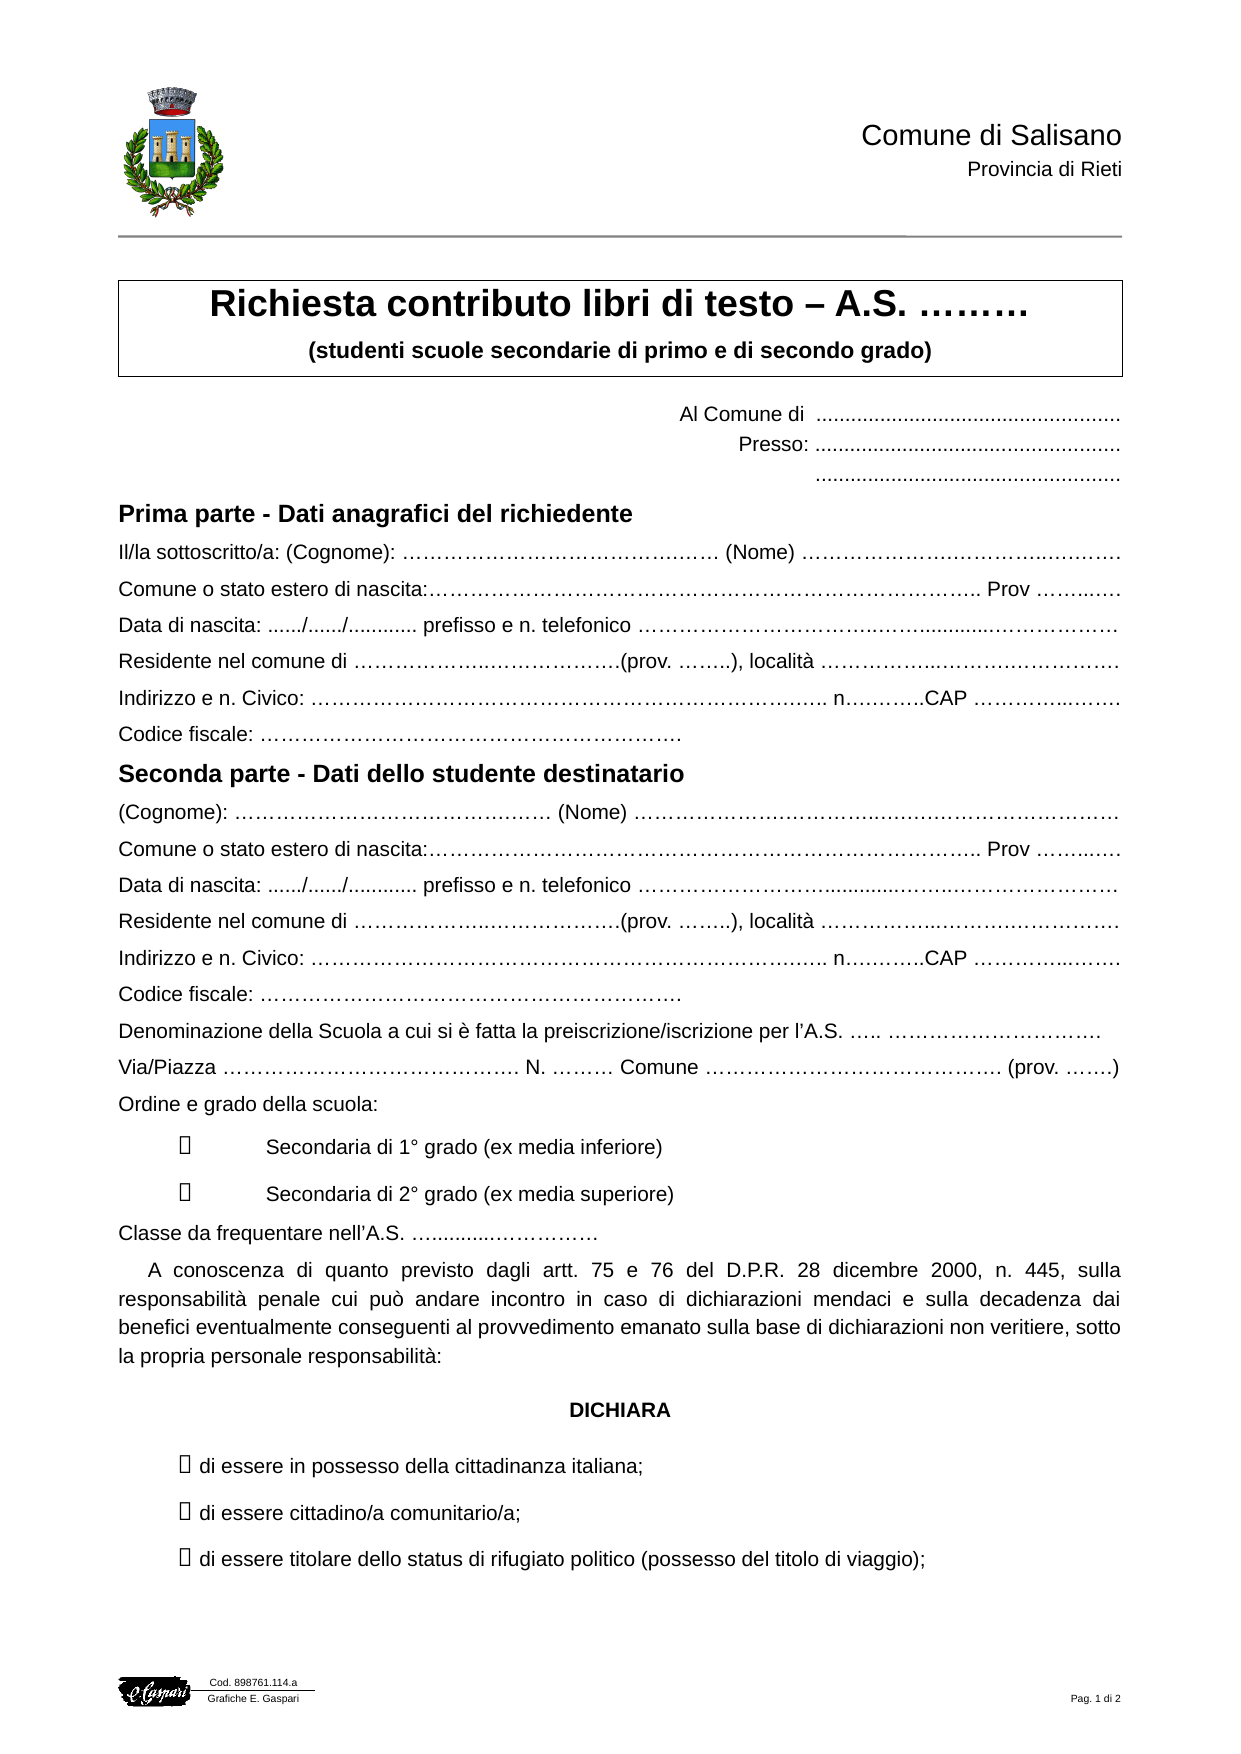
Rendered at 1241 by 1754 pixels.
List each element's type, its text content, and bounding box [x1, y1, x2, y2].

text DICHIARA [118, 1398, 1122, 1422]
text Residente nel comune di ………………..……………….(prov. ……..), località ……………...……….……………. [118, 909, 1122, 933]
text Data di nascita: ....../....../............ prefisso e n. telefonico ……………………………..…….............……………… [118, 613, 1122, 637]
text (Cognome): ………………………………….…… (Nome) ………………….…………..….….……………………… [118, 800, 1122, 824]
table_header Richiesta contributo libri di testo – A.S. ……… (studenti scuole secondarie di primo e di secondo grado) [119, 281, 1122, 376]
text Al Comune di [679, 402, 1122, 426]
text Prima parte - Dati anagrafici del richiedente [118, 499, 1122, 527]
text Il/la sottoscritto/a: (Cognome): ………………………………….…… (Nome) ………………….…………..….……. [118, 540, 1122, 564]
text Via/Piazza ……………………………………. N. ……… Comune ……………………………………. (prov. …….) [118, 1055, 1122, 1079]
text  Secondaria di 2° grado (ex media superiore) [177, 1174, 1122, 1209]
text Indirizzo e n. Civico: …………………………………………………………….….. n….……..CAP …………...……. [118, 686, 1122, 710]
text Presso: [738, 432, 1122, 456]
text Seconda parte - Dati dello studente destinatario [118, 759, 1122, 787]
text Codice fiscale: ……………………………………………………. [118, 982, 1122, 1006]
text Comune o stato estero di nascita:…………………………………………………………………….. Prov ……...…. [118, 576, 1122, 600]
picture [117, 1675, 191, 1707]
text Indirizzo e n. Civico: …………………………………………………………….….. n….……..CAP …………...……. [118, 946, 1122, 970]
text  Secondaria di 1° grado (ex media inferiore) [177, 1128, 1122, 1162]
text Classe da frequentare nell’A.S. …...........…………… [118, 1221, 1122, 1245]
text  di essere titolare dello status di rifugiato politico (possesso del titolo di viaggio); [177, 1540, 1122, 1574]
picture [122, 87, 224, 219]
text Denominazione della Scuola a cui si è fatta la preiscrizione/iscrizione per l’A.S. ….. …………………………. [118, 1019, 1122, 1043]
text  di essere in possesso della cittadinanza italiana; [177, 1447, 1122, 1481]
text Data di nascita: ....../....../............ prefisso e n. telefonico ……………………….............……..…………………… [118, 873, 1122, 897]
text Codice fiscale: ……………………………………………………. [118, 722, 1122, 746]
text Residente nel comune di ………………..……………….(prov. ……..), località ……………...……….……………. [118, 649, 1122, 673]
text Comune o stato estero di nascita:…………………………………………………………………….. Prov ……...…. [118, 836, 1122, 860]
text Provincia di Rieti [224, 157, 1122, 181]
text  di essere cittadino/a comunitario/a; [177, 1493, 1122, 1527]
text Comune di Salisano [224, 118, 1122, 152]
text Ordine e grado della scuola: [118, 1092, 1122, 1116]
text A conoscenza di quanto previsto dagli artt. 75 e 76 del D.P.R. 28 dicembre 2000, n. 445, sulla responsabilità penale cui può andare incontro in caso di dichiarazioni mendaci e sulla decadenza dai benefici eventualmente conseguenti al provvedimento emanato sulla base di dichiarazioni non veritiere, sotto la propria personale responsabilità: [118, 1258, 1122, 1368]
